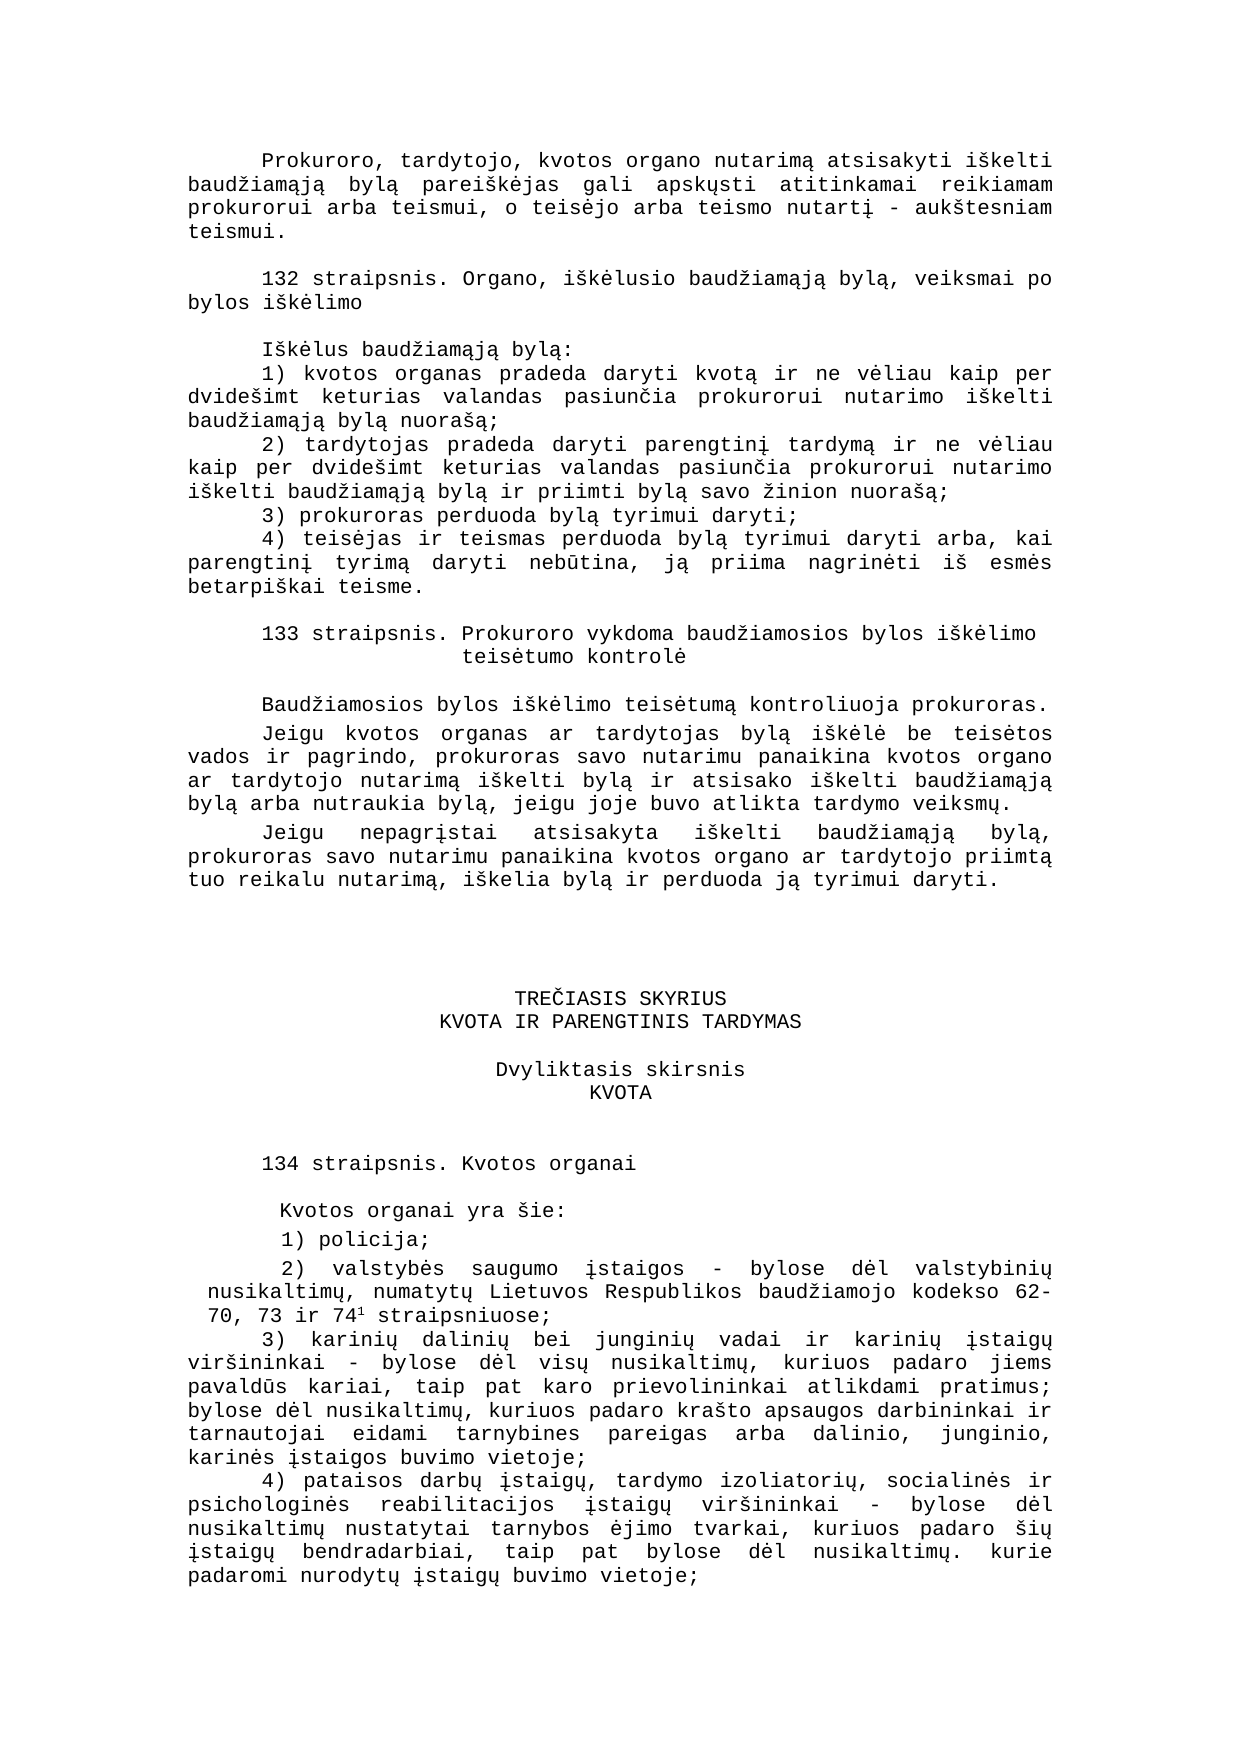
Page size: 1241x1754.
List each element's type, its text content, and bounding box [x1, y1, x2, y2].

text 133 straipsnis. Prokuroro vykdoma baudžiamosios bylos iškėlimo [187, 623, 1053, 647]
text Prokuroro, tardytojo, kvotos organo nutarimą atsisakyti iškelti baudžiamąją bylą pareiškėjas gali apskųsti atitinkamai reikiamam prokurorui arba teismui, o teisėjo arba teismo nutartį - aukštesniam teismui. [187, 150, 1053, 244]
text 134 straipsnis. Kvotos organai [187, 1153, 1053, 1177]
text KVOTA IR PARENGTINIS TARDYMAS [187, 1011, 1053, 1035]
text Jeigu kvotos organas ar tardytojas bylą iškėlė be teisėtos vados ir pagrindo, prokuroras savo nutarimu panaikina kvotos organo ar tardytojo nutarimą iškelti bylą ir atsisako iškelti baudžiamąją bylą arba nutraukia bylą, jeigu joje buvo atlikta tardymo veiksmų. [187, 722, 1053, 817]
text 1) policija; [207, 1229, 1053, 1253]
text TREČIASIS SKYRIUS [187, 988, 1053, 1011]
text Baudžiamosios bylos iškėlimo teisėtumą kontroliuoja prokuroras. [187, 694, 1053, 717]
text 4) teisėjas ir teismas perduoda bylą tyrimui daryti arba, kai parengtinį tyrimą daryti nebūtina, ją priima nagrinėti iš esmės betarpiškai teisme. [187, 528, 1053, 599]
text 2) valstybės saugumo įstaigos - bylose dėl valstybinių nusikaltimų, numatytų Lietuvos Respublikos baudžiamojo kodekso 62-70, 73 ir 741 straipsniuose; [207, 1258, 1053, 1329]
text 4) pataisos darbų įstaigų, tardymo izoliatorių, socialinės ir psichologinės reabilitacijos įstaigų viršininkai - bylose dėl nusikaltimų nustatytai tarnybos ėjimo tvarkai, kuriuos padaro šių įstaigų bendradarbiai, taip pat bylose dėl nusikaltimų. kurie padaromi nurodytų įstaigų buvimo vietoje; [187, 1471, 1053, 1589]
text 3) karinių dalinių bei junginių vadai ir karinių įstaigų viršininkai - bylose dėl visų nusikaltimų, kuriuos padaro jiems pavaldūs kariai, taip pat karo prievolininkai atlikdami pratimus; bylose dėl nusikaltimų, kuriuos padaro krašto apsaugos darbininkai ir tarnautojai eidami tarnybines pareigas arba dalinio, junginio, karinės įstaigos buvimo vietoje; [187, 1329, 1053, 1471]
text KVOTA [187, 1082, 1053, 1106]
text Dvyliktasis skirsnis [187, 1058, 1053, 1082]
text Kvotos organai yra šie: [205, 1200, 1053, 1224]
text teisėtumo kontrolė [187, 647, 1053, 670]
text Iškėlus baudžiamąją bylą: [187, 339, 1053, 363]
text 3) prokuroras perduoda bylą tyrimui daryti; [187, 505, 1053, 528]
text 132 straipsnis. Organo, iškėlusio baudžiamąją bylą, veiksmai po bylos iškėlimo [187, 268, 1053, 316]
text Jeigu nepagrįstai atsisakyta iškelti baudžiamąją bylą, prokuroras savo nutarimu panaikina kvotos organo ar tardytojo priimtą tuo reikalu nutarimą, iškelia bylą ir perduoda ją tyrimui daryti. [187, 822, 1053, 893]
text 2) tardytojas pradeda daryti parengtinį tardymą ir ne vėliau kaip per dvidešimt keturias valandas pasiunčia prokurorui nutarimo iškelti baudžiamąją bylą ir priimti bylą savo žinion nuorašą; [187, 434, 1053, 505]
text 1) kvotos organas pradeda daryti kvotą ir ne vėliau kaip per dvidešimt keturias valandas pasiunčia prokurorui nutarimo iškelti baudžiamąją bylą nuorašą; [187, 363, 1053, 434]
